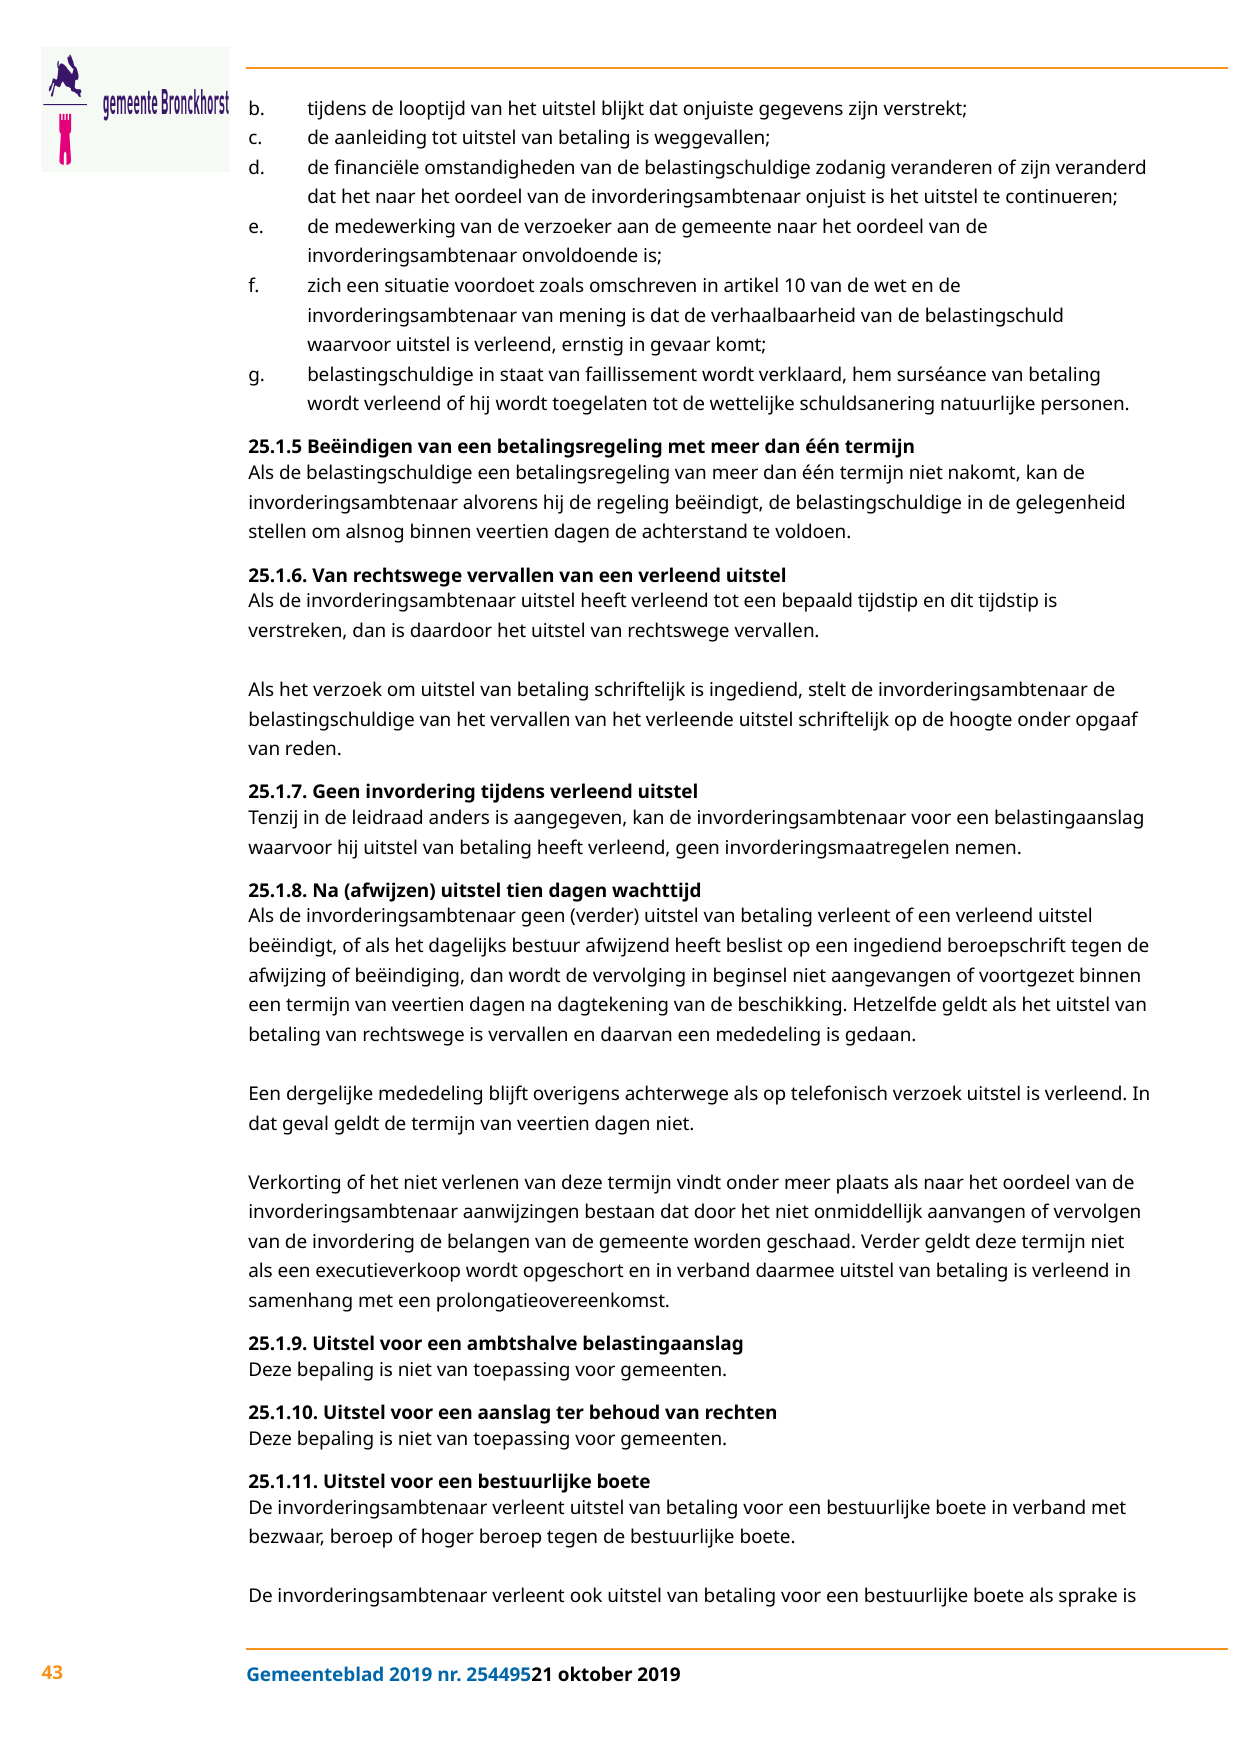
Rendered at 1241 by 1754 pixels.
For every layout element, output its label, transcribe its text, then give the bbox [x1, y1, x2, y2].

text Deze bepaling is niet van toepassing voor gemeenten. [248, 1356, 1152, 1382]
text Als de invorderingsambtenaar geen (verder) uitstel van betaling verleent of een verleend uitstel beëindigt, of als het dagelijks bestuur afwijzend heeft beslist op een ingediend beroepschrift tegen de afwijzing of beëindiging, dan wordt de vervolging in beginsel niet aangevangen of voortgezet binnen een termijn van veertien dagen na dagtekening van de beschikking. Hetzelfde geldt als het uitstel van betaling van rechtswege is vervallen en daarvan een mededeling is gedaan. [248, 903, 1152, 1047]
text 25.1.6. Van rechtswege vervallen van een verleend uitstel [248, 562, 1152, 587]
picture [41, 47, 231, 172]
list de aanleiding tot uitstel van betaling is weggevallen; [248, 124, 1152, 150]
list de financiële omstandigheden van de belastingschuldige zodanig veranderen of zijn veranderd dat het naar het oordeel van de invorderingsambtenaar onjuist is het uitstel te continueren; [248, 154, 1152, 209]
text 25.1.9. Uitstel voor een ambtshalve belastingaanslag [248, 1330, 1152, 1356]
text Deze bepaling is niet van toepassing voor gemeenten. [248, 1425, 1152, 1451]
text De invorderingsambtenaar verleent ook uitstel van betaling voor een bestuurlijke boete als sprake is [248, 1583, 1152, 1608]
text Als het verzoek om uitstel van betaling schriftelijk is ingediend, stelt de invorderingsambtenaar de belastingschuldige van het vervallen van het verleende uitstel schriftelijk op de hoogte onder opgaaf van reden. [248, 676, 1152, 761]
text Verkorting of het niet verlenen van deze termijn vindt onder meer plaats als naar het oordeel van de invorderingsambtenaar aanwijzingen bestaan dat door het niet onmiddellijk aanvangen of vervolgen van de invordering de belangen van de gemeente worden geschaad. Verder geldt deze termijn niet als een executieverkoop wordt opgeschort en in verband daarmee uitstel van betaling is verleend in samenhang met een prolongatieovereenkomst. [248, 1169, 1152, 1313]
text Als de belastingschuldige een betalingsregeling van meer dan één termijn niet nakomt, kan de invorderingsambtenaar alvorens hij de regeling beëindigt, de belastingschuldige in de gelegenheid stellen om alsnog binnen veertien dagen de achterstand te voldoen. [248, 459, 1152, 544]
text De invorderingsambtenaar verleent uitstel van betaling voor een bestuurlijke boete in verband met bezwaar, beroep of hoger beroep tegen de bestuurlijke boete. [248, 1494, 1152, 1549]
text Als de invorderingsambtenaar uitstel heeft verleend tot een bepaald tijdstip en dit tijdstip is verstreken, dan is daardoor het uitstel van rechtswege vervallen. [248, 587, 1152, 643]
text 25.1.8. Na (afwijzen) uitstel tien dagen wachttijd [248, 877, 1152, 903]
text 25.1.7. Geen invordering tijdens verleend uitstel [248, 778, 1152, 804]
text 25.1.10. Uitstel voor een aanslag ter behoud van rechten [248, 1399, 1152, 1425]
list zich een situatie voordoet zoals omschreven in artikel 10 van de wet en de invorderingsambtenaar van mening is dat de verhaalbaarheid van de belastingschuld waarvoor uitstel is verleend, ernstig in gevaar komt; [248, 272, 1152, 357]
text 25.1.5 Beëindigen van een betalingsregeling met meer dan één termijn [248, 434, 1152, 459]
text Een dergelijke mededeling blijft overigens achterwege als op telefonisch verzoek uitstel is verleend. In dat geval geldt de termijn van veertien dagen niet. [248, 1080, 1152, 1136]
text Tenzij in de leidraad anders is aangegeven, kan de invorderingsambtenaar voor een belastingaanslag waarvoor hij uitstel van betaling heeft verleend, geen invorderingsmaatregelen nemen. [248, 804, 1152, 859]
text 25.1.11. Uitstel voor een bestuurlijke boete [248, 1468, 1152, 1494]
list tijdens de looptijd van het uitstel blijkt dat onjuiste gegevens zijn verstrekt; [248, 95, 1152, 121]
list de medewerking van de verzoeker aan de gemeente naar het oordeel van de invorderingsambtenaar onvoldoende is; [248, 213, 1152, 268]
list belastingschuldige in staat van faillissement wordt verklaard, hem surséance van betaling wordt verleend of hij wordt toegelaten tot de wettelijke schuldsanering natuurlijke personen. [248, 361, 1152, 416]
